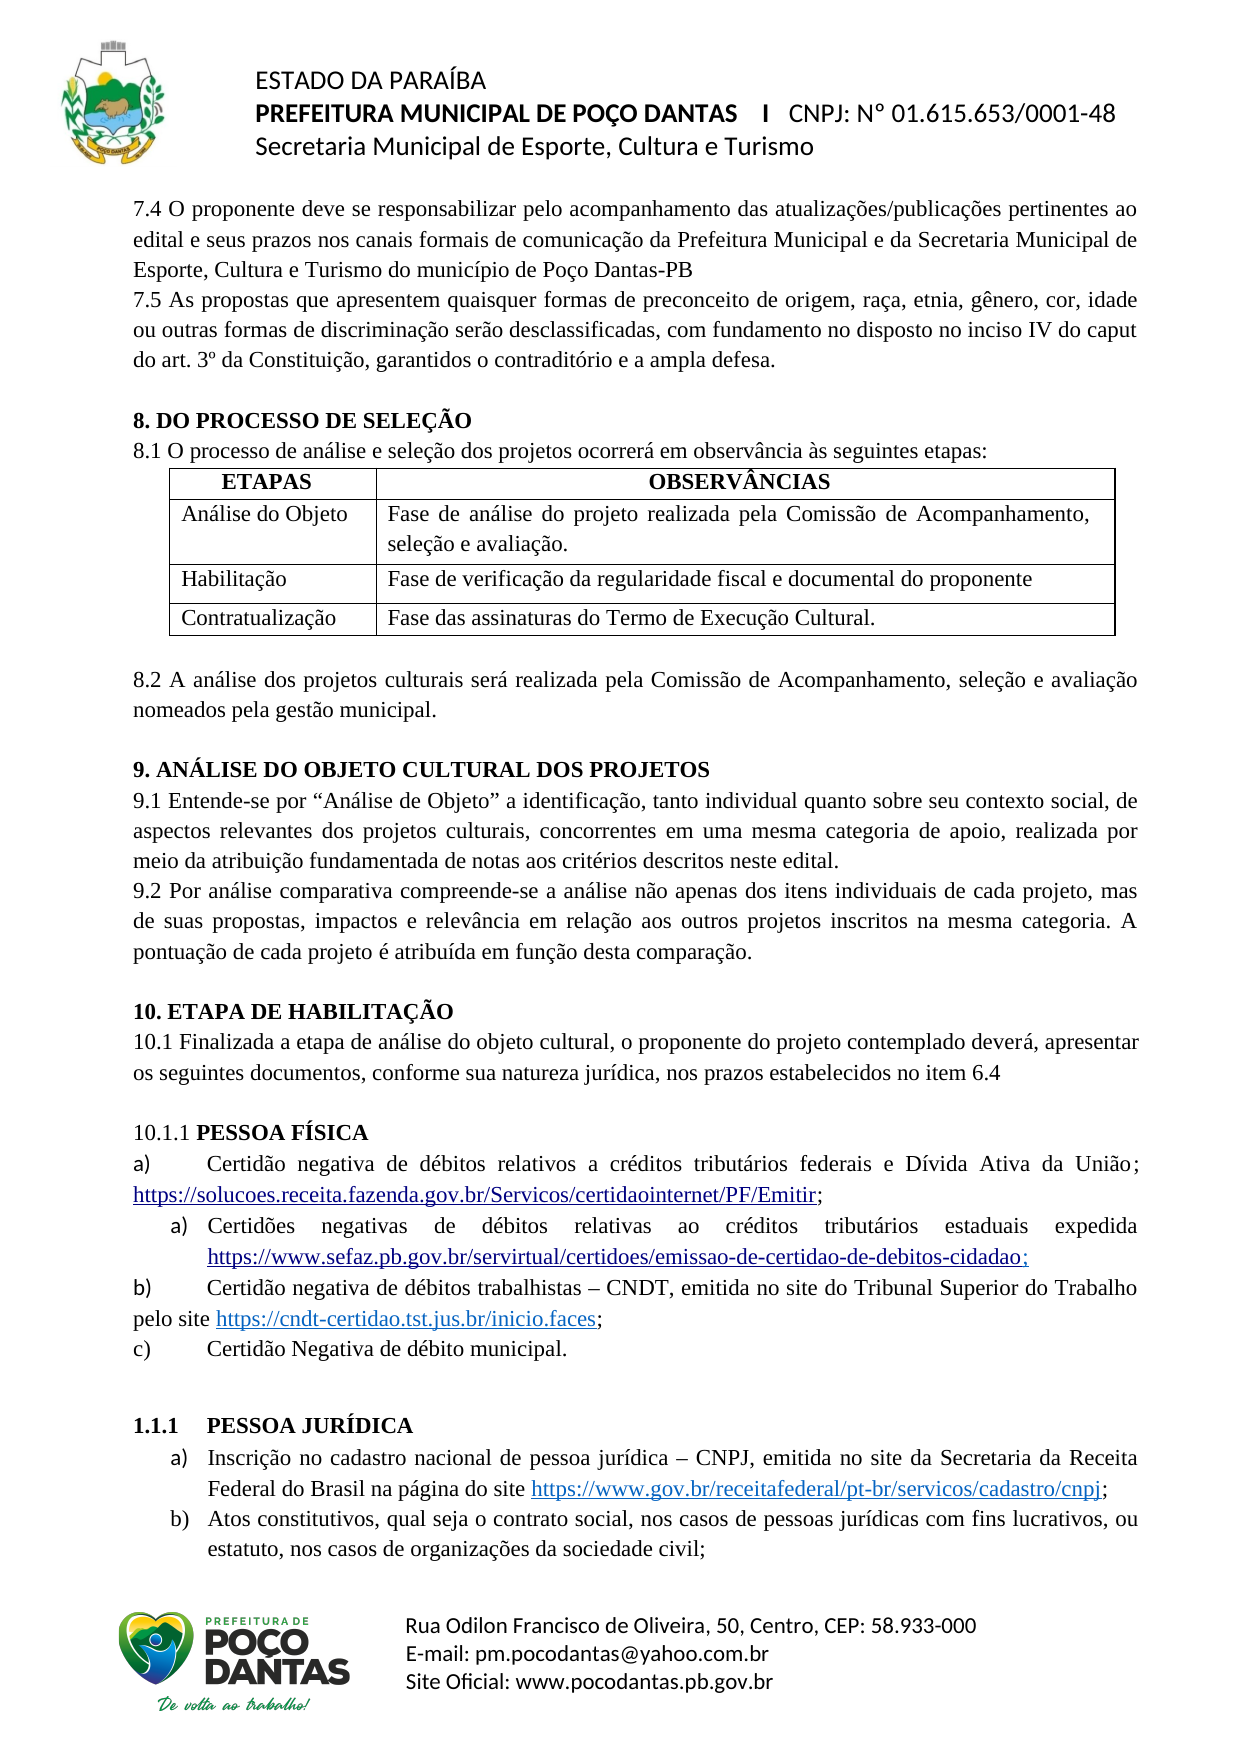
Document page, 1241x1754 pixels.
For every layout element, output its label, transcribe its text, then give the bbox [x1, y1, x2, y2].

table_cell Contratualização [170, 604, 376, 634]
text 10. ETAPA DE HABILITAÇÃO [133, 998, 1139, 1024]
table_cell Habilitação [170, 565, 376, 603]
table_cell Fase de análise do projeto realizada pela Comissão de Acompanhamento, seleção e avaliação. [377, 500, 1114, 564]
text 7.4 O proponente deve se responsabilizar pelo acompanhamento das atualizações/publicações pertinentes ao edital e seus prazos nos canais formais de comunicação da Prefeitura Municipal e da Secretaria Municipal de Esporte, Cultura e Turismo do município de Poço Dantas-PB [133, 196, 1139, 282]
text 9.1 Entende-se por “Análise de Objeto” a identificação, tanto individual quanto sobre seu contexto social, de aspectos relevantes dos projetos culturais, concorrentes em uma mesma categoria de apoio, realizada por meio da atribuição fundamentada de notas aos critérios descritos neste edital. [133, 787, 1139, 873]
table_header OBSERVÂNCIAS [377, 469, 1114, 499]
text 10.1.1 PESSOA FÍSICA [133, 1119, 1139, 1145]
text 7.5 As propostas que apresentem quaisquer formas de preconceito de origem, raça, etnia, gênero, cor, idade ou outras formas de discriminação serão desclassificadas, com fundamento no disposto no inciso IV do caput do art. 3º da Constituição, garantidos o contraditório e a ampla defesa. [133, 286, 1139, 373]
text 8.2 A análise dos projetos culturais será realizada pela Comissão de Acompanhamento, seleção e avaliação nomeados pela gestão municipal. [133, 666, 1139, 722]
table_cell Fase das assinaturas do Termo de Execução Cultural. [377, 604, 1114, 634]
list Certidão negativa de débitos relativos a créditos tributários federais e Dívida Ativa da União; https://solucoes.receita.fazenda.gov.br/Servicos/certidaointernet/PF/Emitir; [133, 1149, 1139, 1207]
table_cell Fase de verificação da regularidade fiscal e documental do proponente [377, 565, 1114, 603]
text 10.1 Finalizada a etapa de análise do objeto cultural, o proponente do projeto contemplado deverá, apresentar os seguintes documentos, conforme sua natureza jurídica, nos prazos estabelecidos no item 6.4 [133, 1028, 1139, 1085]
list Inscrição no cadastro nacional de pessoa jurídica – CNPJ, emitida no site da Secretaria da Receita Federal do Brasil na página do site https://www.gov.br/receitafederal/pt-br/servicos/cadastro/cnpj; [170, 1443, 1139, 1501]
list PESSOA JURÍDICA [133, 1412, 1139, 1439]
list Certidão negativa de débitos trabalhistas – CNDT, emitida no site do Tribunal Superior do Trabalho pelo site https://cndt-certidao.tst.jus.br/inicio.faces; [133, 1273, 1139, 1332]
table_header ETAPAS [170, 469, 376, 499]
list Atos constitutivos, qual seja o contrato social, nos casos de pessoas jurídicas com fins lucrativos, ou estatuto, nos casos de organizações da sociedade civil; [170, 1505, 1139, 1561]
table_cell Análise do Objeto [170, 500, 376, 564]
list Certidão Negativa de débito municipal. [133, 1335, 1139, 1362]
text 9.2 Por análise comparativa compreende-se a análise não apenas dos itens individuais de cada projeto, mas de suas propostas, impactos e relevância em relação aos outros projetos inscritos na mesma categoria. A pontuação de cada projeto é atribuída em função desta comparação. [133, 877, 1139, 964]
list Certidões negativas de débitos relativas ao créditos tributários estaduais expedida https://www.sefaz.pb.gov.br/servirtual/certidoes/emissao-de-certidao-de-debitos-cidadao; [170, 1211, 1139, 1269]
text 8. DO PROCESSO DE SELEÇÃO [133, 407, 1139, 433]
text 8.1 O processo de análise e seleção dos projetos ocorrerá em observância às seguintes etapas: [133, 437, 1139, 463]
text 9. ANÁLISE DO OBJETO CULTURAL DOS PROJETOS [133, 756, 1139, 783]
